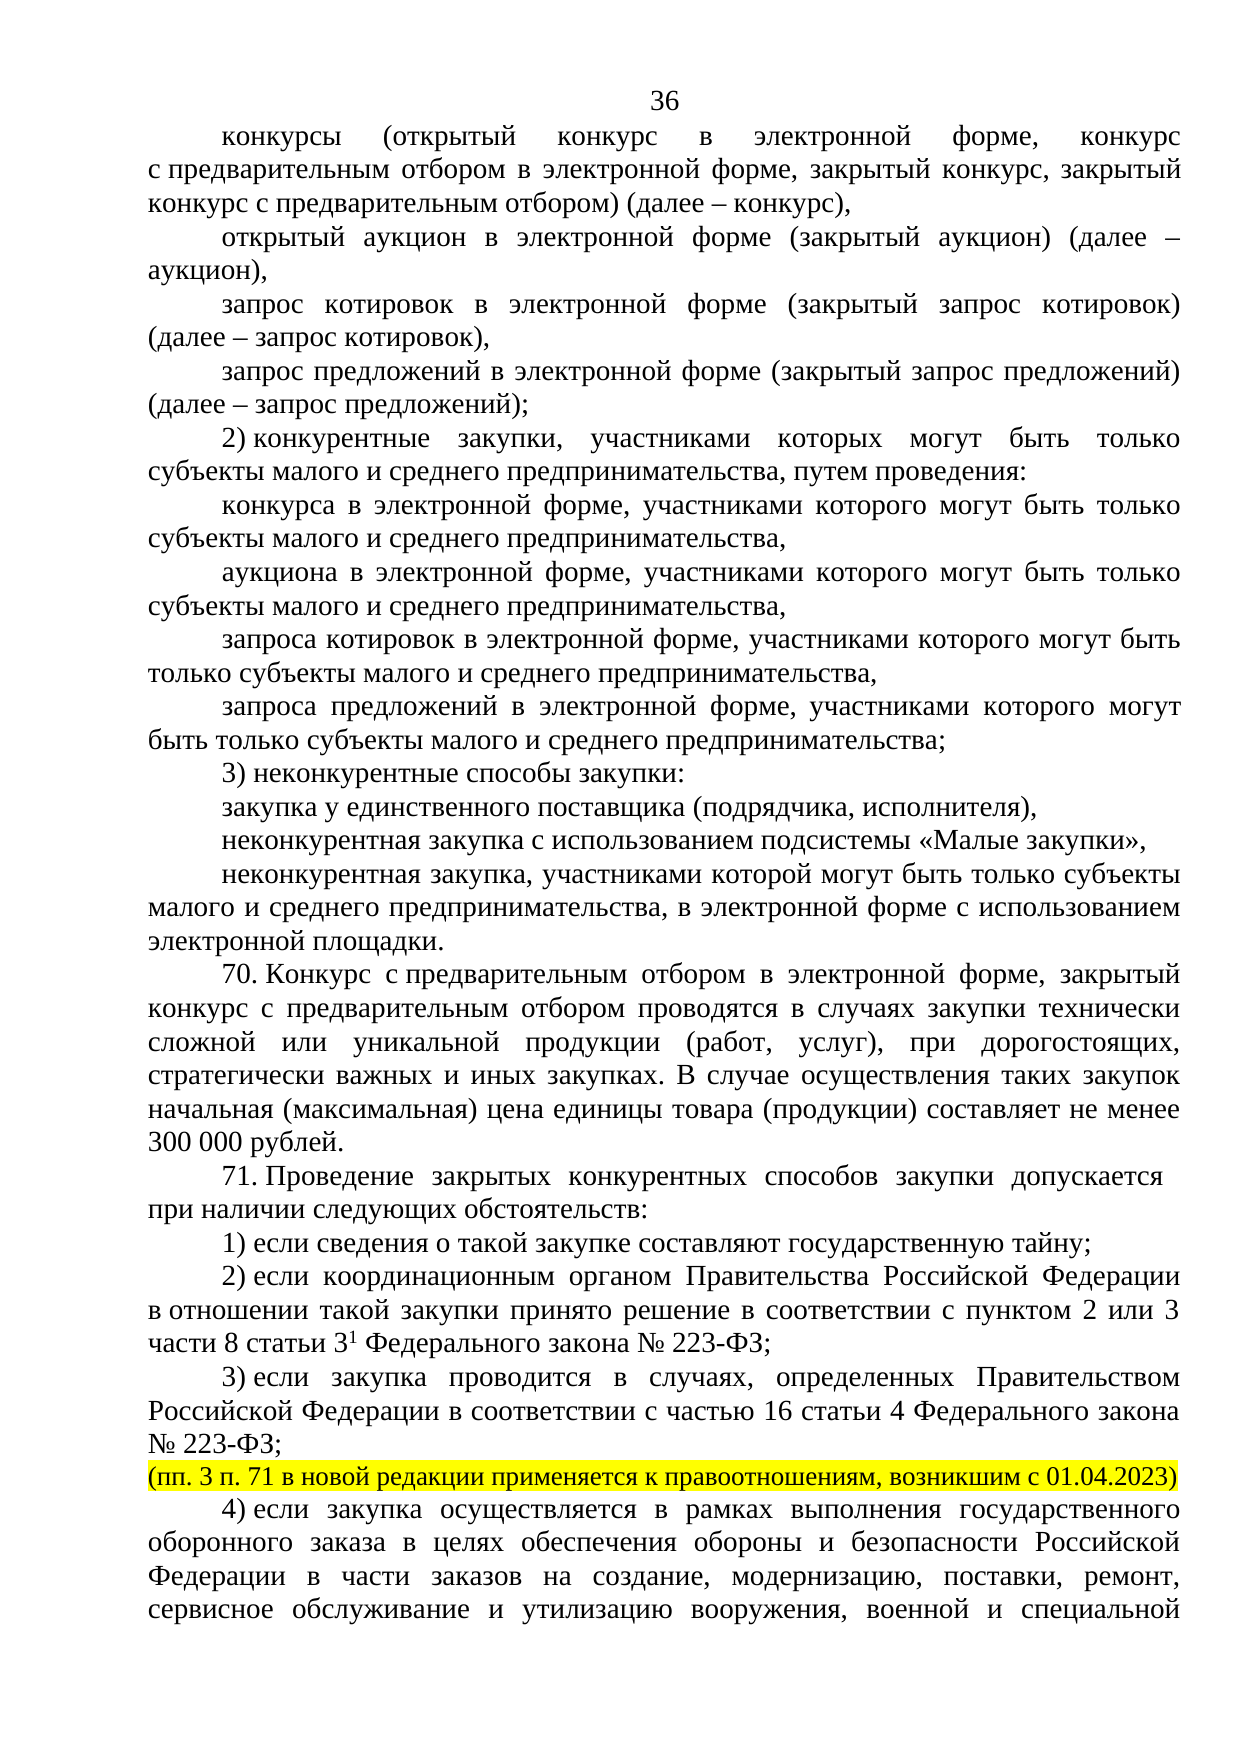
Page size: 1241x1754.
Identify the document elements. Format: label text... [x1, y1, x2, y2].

text запроса предложений в электронной форме, участниками которого могут быть только субъекты малого и среднего предпринимательства; [148, 688, 1181, 755]
text неконкурентная закупка с использованием подсистемы «Малые закупки», [148, 822, 1181, 856]
text 1) если сведения о такой закупке составляют государственную тайну; [148, 1225, 1181, 1258]
text 3) неконкурентные способы закупки: [148, 755, 1181, 789]
text 71. Проведение закрытых конкурентных способов закупки допускается при наличии следующих обстоятельств: [148, 1158, 1181, 1225]
text 70. Конкурс с предварительным отбором в электронной форме, закрытый конкурс с предварительным отбором проводятся в случаях закупки технически сложной или уникальной продукции (работ, услуг), при дорогостоящих, стратегически важных и иных закупках. В случае осуществления таких закупок начальная (максимальная) цена единицы товара (продукции) составляет не менее 300 000 рублей. [148, 957, 1181, 1158]
text открытый аукцион в электронной форме (закрытый аукцион) (далее – аукцион), [148, 219, 1181, 286]
text 4) если закупка осуществляется в рамках выполнения государственного оборонного заказа в целях обеспечения обороны и безопасности Российской Федерации в части заказов на создание, модернизацию, поставки, ремонт, сервисное обслуживание и утилизацию вооружения, военной и специальной [148, 1491, 1181, 1625]
text 3) если закупка проводится в случаях, определенных Правительством Российской Федерации в соответствии с частью 16 статьи 4 Федерального закона № 223-ФЗ; [148, 1359, 1181, 1460]
text конкурсы (открытый конкурс в электронной форме, конкурс с предварительным отбором в электронной форме, закрытый конкурс, закрытый конкурс с предварительным отбором) (далее – конкурс), [148, 118, 1181, 219]
text 2) если координационным органом Правительства Российской Федерации в отношении такой закупки принято решение в соответствии с пунктом 2 или 3 части 8 статьи 31 Федерального закона № 223-ФЗ; [148, 1258, 1181, 1359]
text закупка у единственного поставщика (подрядчика, исполнителя), [148, 789, 1181, 822]
text аукциона в электронной форме, участниками которого могут быть только субъекты малого и среднего предпринимательства, [148, 554, 1181, 621]
text запрос котировок в электронной форме (закрытый запрос котировок) (далее – запрос котировок), [148, 286, 1181, 353]
text неконкурентная закупка, участниками которой могут быть только субъекты малого и среднего предпринимательства, в электронной форме с использованием электронной площадки. [148, 856, 1181, 957]
text конкурса в электронной форме, участниками которого могут быть только субъекты малого и среднего предпринимательства, [148, 487, 1181, 554]
text запрос предложений в электронной форме (закрытый запрос предложений) (далее – запрос предложений); [148, 353, 1181, 420]
text 2) конкурентные закупки, участниками которых могут быть только субъекты малого и среднего предпринимательства, путем проведения: [148, 420, 1181, 487]
text (пп. 3 п. 71 в новой редакции применяется к правоотношениям, возникшим с 01.04.2023) [148, 1460, 1181, 1491]
text запроса котировок в электронной форме, участниками которого могут быть только субъекты малого и среднего предпринимательства, [148, 621, 1181, 688]
